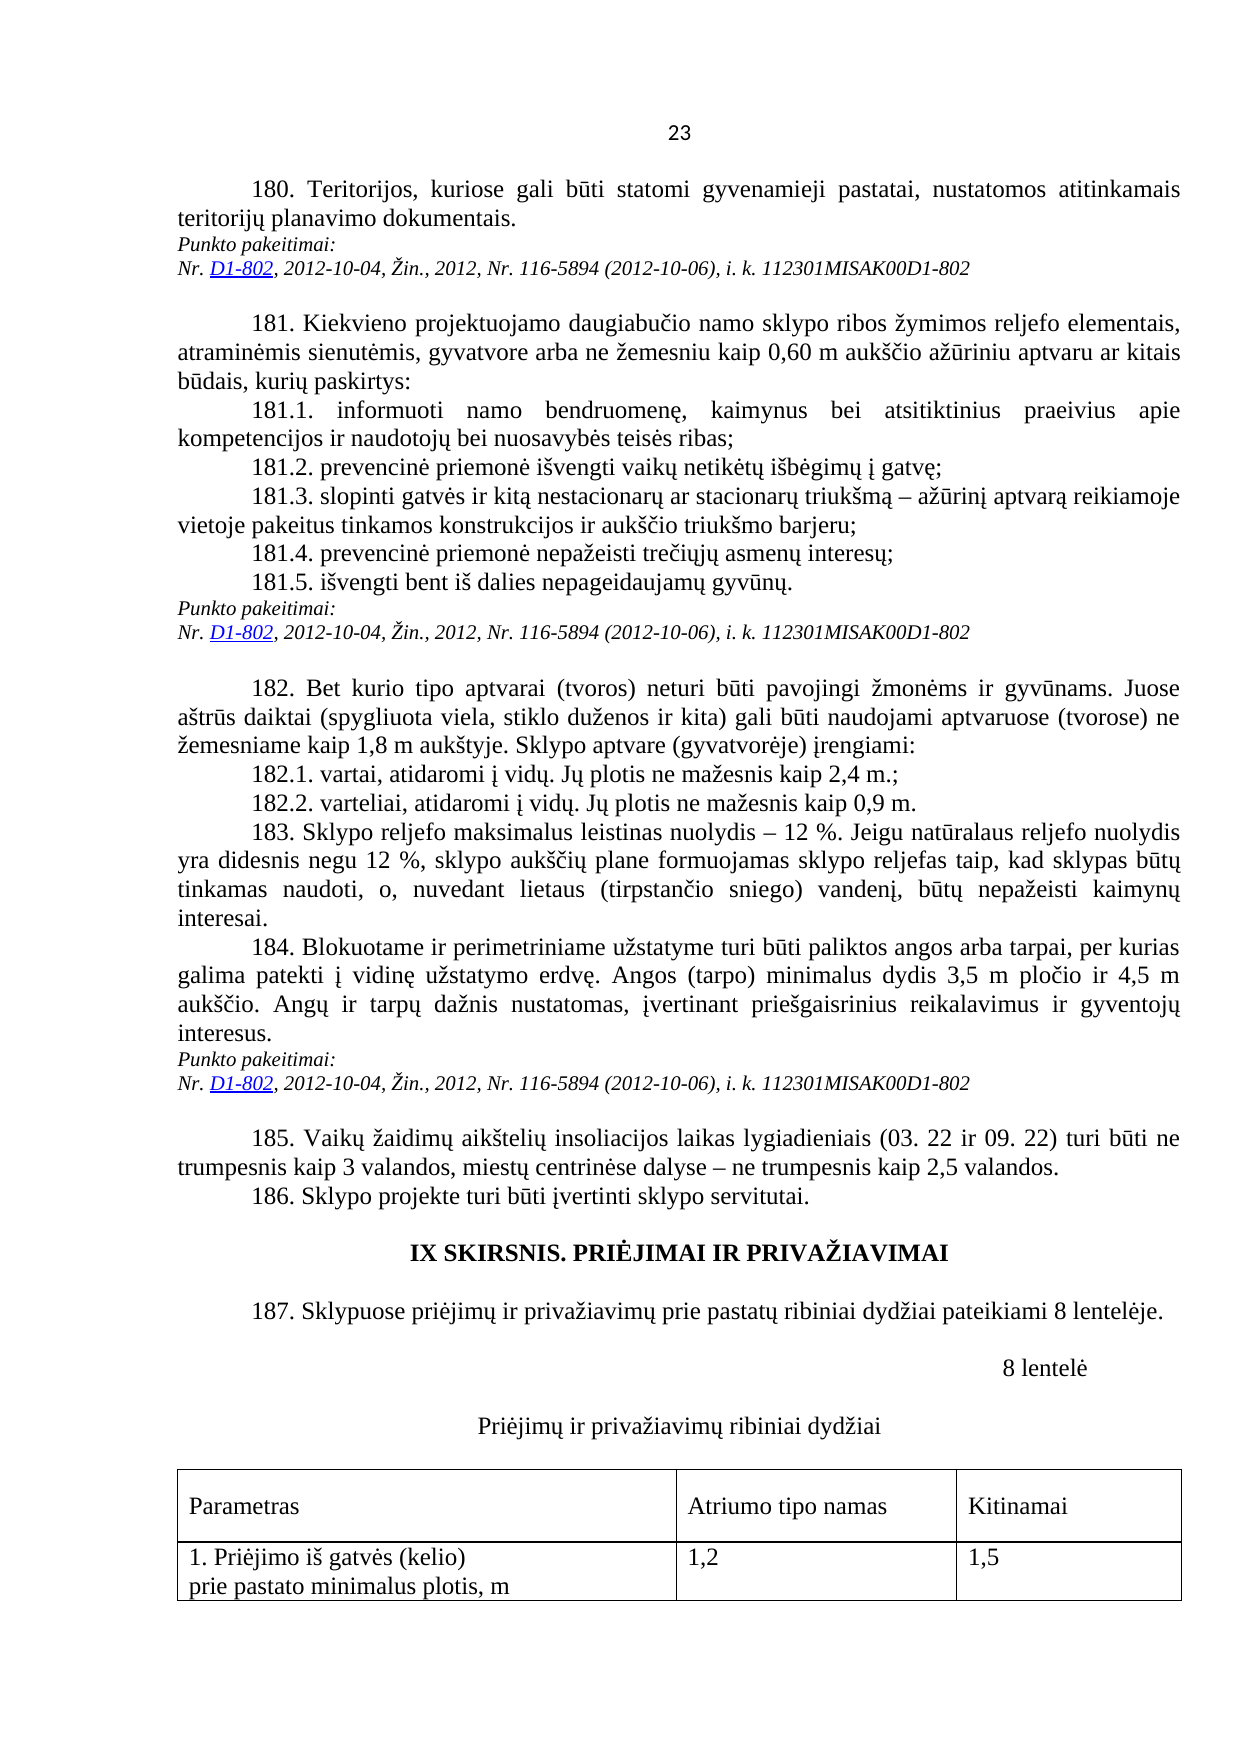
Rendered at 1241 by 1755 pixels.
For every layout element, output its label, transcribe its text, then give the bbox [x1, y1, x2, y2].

text 181.3. slopinti gatvės ir kitą nestacionarų ar stacionarų triukšmą – ažūrinį aptvarą reikiamoje vietoje pakeitus tinkamos konstrukcijos ir aukščio triukšmo barjeru; [177, 481, 1181, 538]
text 181.2. prevencinė priemonė išvengti vaikų netikėtų išbėgimų į gatvę; [177, 452, 1181, 481]
text Nr. D1-802, 2012-10-04, Žin., 2012, Nr. 116-5894 (2012-10-06), i. k. 112301MISAK00D1-802 [177, 256, 1181, 280]
text 181.4. prevencinė priemonė nepažeisti trečiųjų asmenų interesų; [177, 538, 1181, 567]
table_header Parametras [178, 1470, 676, 1541]
text 180. Teritorijos, kuriose gali būti statomi gyvenamieji pastatai, nustatomos atitinkamais teritorijų planavimo dokumentais. [177, 174, 1181, 232]
text 182.1. vartai, atidaromi į vidų. Jų plotis ne mažesnis kaip 2,4 m.; [177, 759, 1181, 788]
text 186. Sklypo projekte turi būti įvertinti sklypo servitutai. [177, 1181, 1181, 1210]
text Punkto pakeitimai: [177, 596, 1181, 620]
text 182.2. varteliai, atidaromi į vidų. Jų plotis ne mažesnis kaip 0,9 m. [177, 788, 1181, 817]
table_header Kitinamai [957, 1470, 1181, 1541]
table_cell 1,5 [957, 1543, 1181, 1600]
subtitle Priėjimų ir privažiavimų ribiniai dydžiai [177, 1411, 1181, 1440]
table_cell 1. Priėjimo iš gatvės (kelio) prie pastato minimalus plotis, m [178, 1543, 676, 1600]
text 181.5. išvengti bent iš dalies nepageidaujamų gyvūnų. [177, 567, 1181, 596]
text Nr. D1-802, 2012-10-04, Žin., 2012, Nr. 116-5894 (2012-10-06), i. k. 112301MISAK00D1-802 [177, 1071, 1181, 1095]
text 187. Sklypuose priėjimų ir privažiavimų prie pastatų ribiniai dydžiai pateikiami 8 lentelėje. [177, 1296, 1181, 1325]
table_cell 1,2 [677, 1543, 956, 1600]
text 181. Kiekvieno projektuojamo daugiabučio namo sklypo ribos žymimos reljefo elementais, atraminėmis sienutėmis, gyvatvore arba ne žemesniu kaip 0,60 m aukščio ažūriniu aptvaru ar kitais būdais, kurių paskirtys: [177, 308, 1181, 395]
text Punkto pakeitimai: [177, 232, 1181, 256]
text IX SKIRSNIS. PRIĖJIMAI IR PRIVAŽIAVIMAI [177, 1238, 1181, 1267]
text 184. Blokuotame ir perimetriniame užstatyme turi būti paliktos angos arba tarpai, per kurias galima patekti į vidinę užstatymo erdvę. Angos (tarpo) minimalus dydis 3,5 m pločio ir 4,5 m aukščio. Angų ir tarpų dažnis nustatomas, įvertinant priešgaisrinius reikalavimus ir gyventojų interesus. [177, 932, 1181, 1047]
table_header Atriumo tipo namas [677, 1470, 956, 1541]
text 181.1. informuoti namo bendruomenę, kaimynus bei atsitiktinius praeivius apie kompetencijos ir naudotojų bei nuosavybės teisės ribas; [177, 395, 1181, 452]
text 182. Bet kurio tipo aptvarai (tvoros) neturi būti pavojingi žmonėms ir gyvūnams. Juose aštrūs daiktai (spygliuota viela, stiklo duženos ir kita) gali būti naudojami aptvaruose (tvorose) ne žemesniame kaip 1,8 m aukštyje. Sklypo aptvare (gyvatvorėje) įrengiami: [177, 673, 1181, 759]
text Nr. D1-802, 2012-10-04, Žin., 2012, Nr. 116-5894 (2012-10-06), i. k. 112301MISAK00D1-802 [177, 620, 1181, 644]
text 183. Sklypo reljefo maksimalus leistinas nuolydis – 12 %. Jeigu natūralaus reljefo nuolydis yra didesnis negu 12 %, sklypo aukščių plane formuojamas sklypo reljefas taip, kad sklypas būtų tinkamas naudoti, o, nuvedant lietaus (tirpstančio sniego) vandenį, būtų nepažeisti kaimynų interesai. [177, 817, 1181, 932]
text Punkto pakeitimai: [177, 1047, 1181, 1071]
text 8 lentelė [927, 1353, 1181, 1382]
text 185. Vaikų žaidimų aikštelių insoliacijos laikas lygiadieniais (03. 22 ir 09. 22) turi būti ne trumpesnis kaip 3 valandos, miestų centrinėse dalyse – ne trumpesnis kaip 2,5 valandos. [177, 1123, 1181, 1181]
